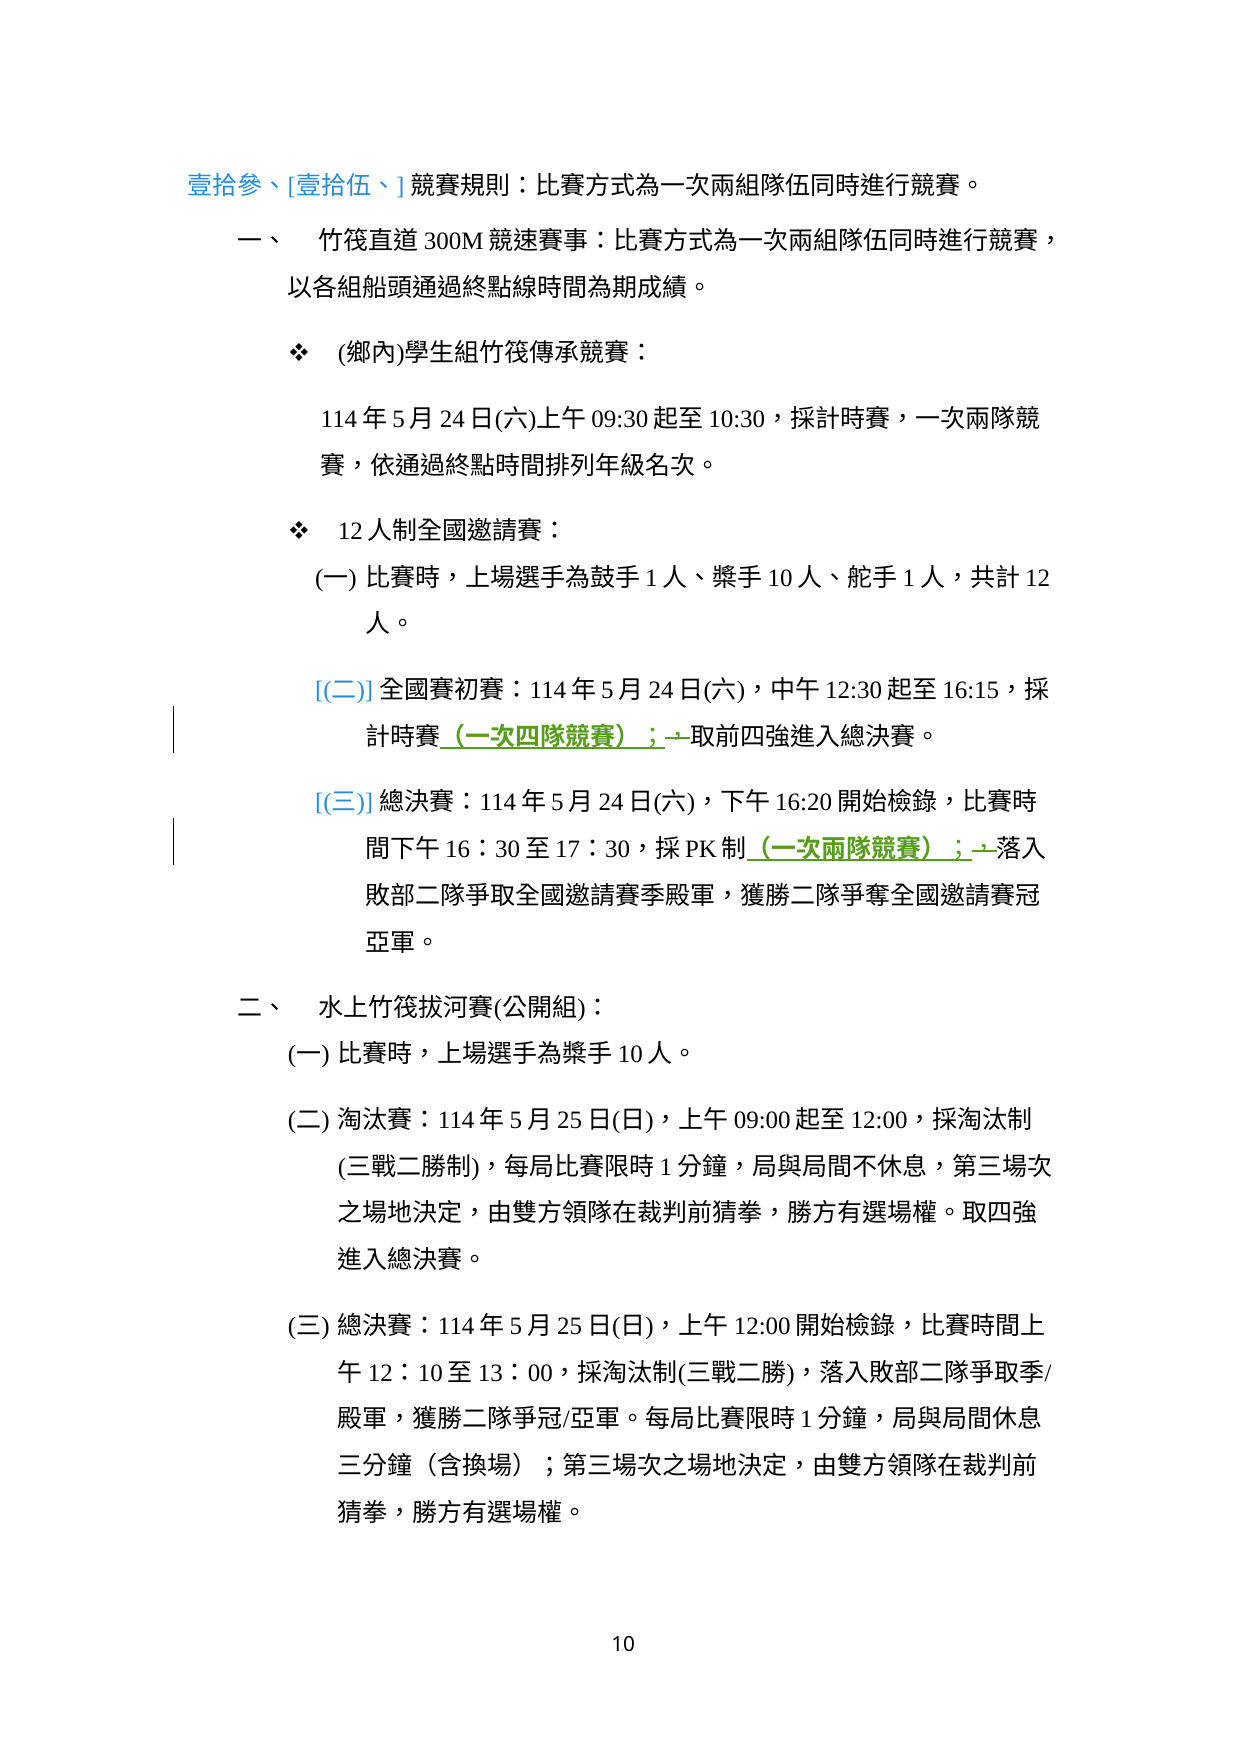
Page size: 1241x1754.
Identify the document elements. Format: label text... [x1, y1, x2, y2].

list 比賽時，上場選手為鼓手1人、槳手10人、舵手1人，共計12人。 [315, 556, 1053, 641]
list 12人制全國邀請賽： [288, 510, 1053, 547]
list 淘汰賽：114年5月25日(日)，上午09:00起至12:00，採淘汰制(三戰二勝制)，每局比賽限時1分鐘，局與局間不休息，第三場次之場地決定，由雙方領隊在裁判前猜拳，勝方有選場權。取四強進入總決賽。 [288, 1098, 1053, 1277]
list 全國賽初賽：114年5月24日(六)，中午12:30起至16:15，採計時賽（一次四隊競賽）；取前四強進入總決賽。 [315, 668, 1053, 753]
list 總決賽：114年5月24日(六)，下午16:20開始檢錄，比賽時間下午16：30至17：30，採PK制（一次兩隊競賽）；落入敗部二隊爭取全國邀請賽季殿軍，獲勝二隊爭奪全國邀請賽冠亞軍。 [315, 781, 1053, 959]
list 比賽時，上場選手為槳手10人。 [288, 1033, 1053, 1071]
list (鄉內)學生組竹筏傳承競賽： [288, 332, 1053, 370]
list 竹筏直道300M競速賽事：比賽方式為一次兩組隊伍同時進行競賽，以各組船頭通過終點線時間為期成績。 [238, 220, 1053, 304]
text 114年5月24日(六)上午09:30起至10:30，採計時賽，一次兩隊競賽，依通過終點時間排列年級名次。 [320, 398, 1053, 482]
list 總決賽：114年5月25日(日)，上午12:00開始檢錄，比賽時間上午12：10至13：00，採淘汰制(三戰二勝)，落入敗部二隊爭取季/殿軍，獲勝二隊爭冠/亞軍。每局比賽限時1分鐘，局與局間休息三分鐘（含換場）；第三場次之場地決定，由雙方領隊在裁判前猜拳，勝方有選場權。 [288, 1304, 1053, 1529]
list 水上竹筏拔河賽(公開組)： [238, 987, 1053, 1024]
subtitle 競賽規則：比賽方式為一次兩組隊伍同時進行競賽。 [187, 164, 1088, 202]
